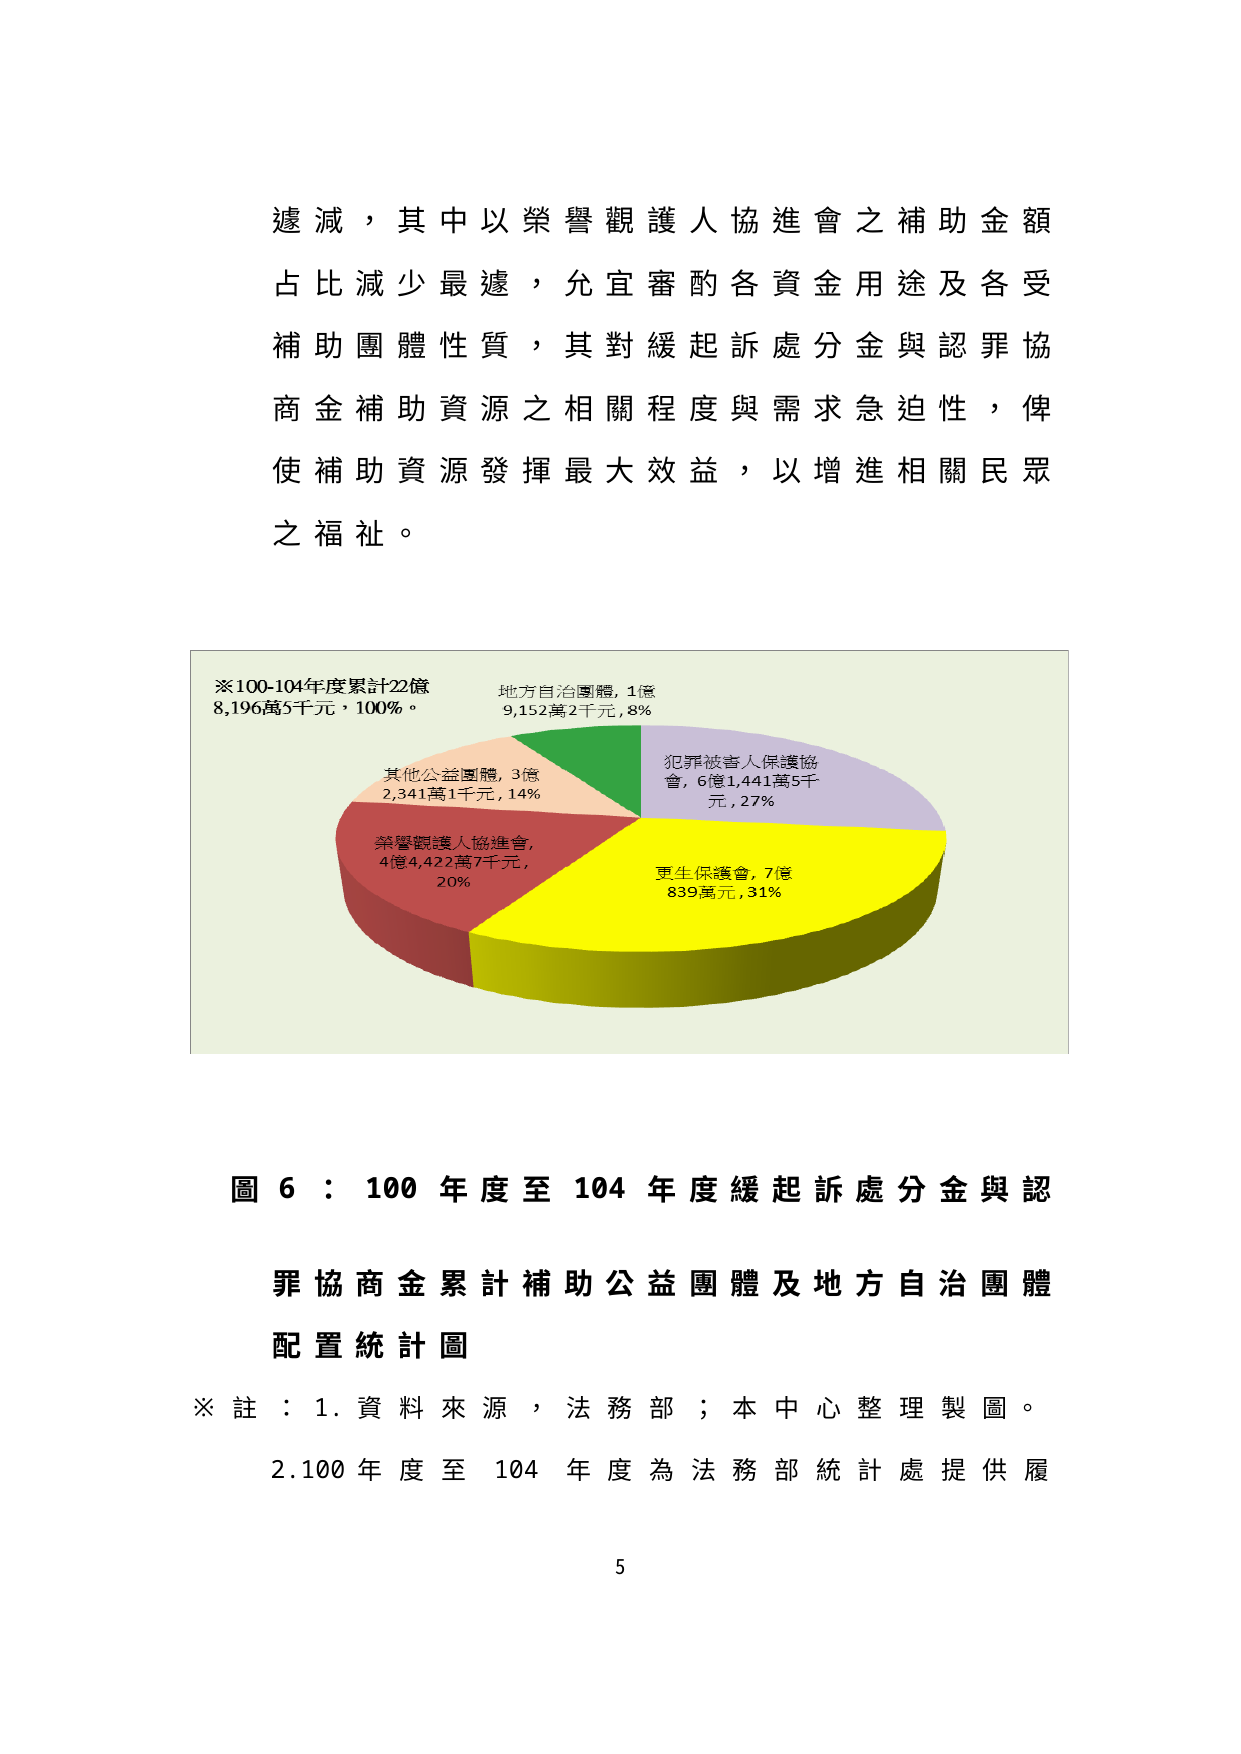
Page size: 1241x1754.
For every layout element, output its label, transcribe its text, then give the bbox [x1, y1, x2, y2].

text 遽減，其中以榮譽觀護人協進會之補助金額占比減少最遽，允宜審酌各資金用途及各受補助團體性質，其對緩起訴處分金與認罪協商金補助資源之相關程度與需求急迫性，俾使補助資源發揮最大效益，以增進相關民眾之福祉。 [242, 177, 1058, 552]
text ※註：1.資料來源，法務部；本中心整理製圖。 [183, 1365, 1058, 1427]
text 圖6：100年度至104年度緩起訴處分金與認罪協商金累計補助公益團體及地方自治團體配置統計圖 [183, 552, 1058, 1365]
text 2.100年度至104年度為法務部統計處提供履 [256, 1427, 1058, 1490]
